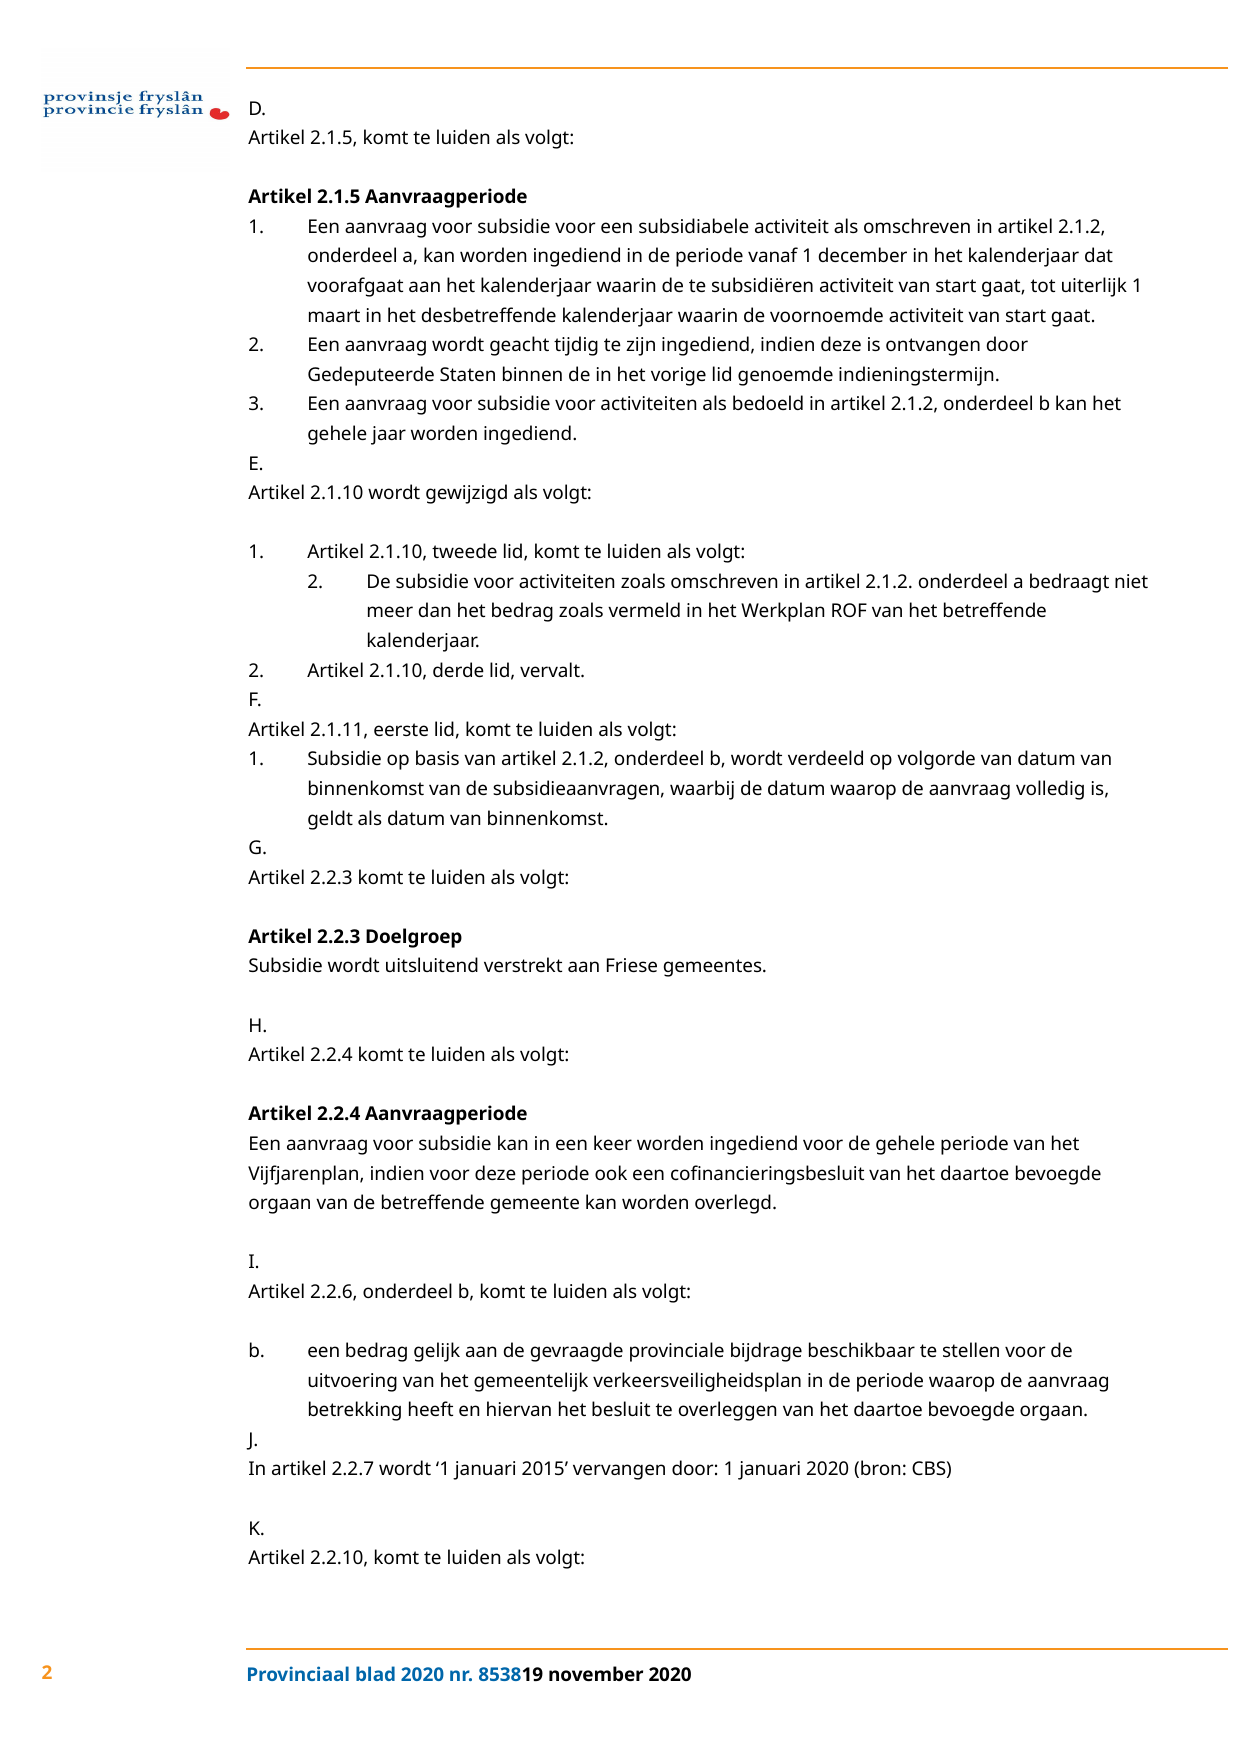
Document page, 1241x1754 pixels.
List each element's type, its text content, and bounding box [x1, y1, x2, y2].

text Artikel 2.2.3 komt te luiden als volgt: [248, 864, 1152, 890]
text Artikel 2.1.5 Aanvraagperiode [248, 183, 1152, 209]
text Artikel 2.1.5, komt te luiden als volgt: [248, 124, 1152, 150]
text K. [248, 1515, 1152, 1541]
text D. [248, 95, 1152, 121]
list Subsidie op basis van artikel 2.1.2, onderdeel b, wordt verdeeld op volgorde van datum van binnenkomst van de subsidieaanvragen, waarbij de datum waarop de aanvraag volledig is, geldt als datum van binnenkomst. [248, 746, 1152, 831]
text Artikel 2.1.11, eerste lid, komt te luiden als volgt: [248, 716, 1152, 742]
list Artikel 2.1.10, tweede lid, komt te luiden als volgt: [248, 538, 1152, 564]
text In artikel 2.2.7 wordt ‘1 januari 2015’ vervangen door: 1 januari 2020 (bron: CBS) [248, 1456, 1152, 1481]
text G. [248, 834, 1152, 860]
picture [41, 47, 231, 172]
text Artikel 2.1.10 wordt gewijzigd als volgt: [248, 479, 1152, 505]
list Een aanvraag voor subsidie voor een subsidiabele activiteit als omschreven in artikel 2.1.2, onderdeel a, kan worden ingediend in de periode vanaf 1 december in het kalenderjaar dat voorafgaat aan het kalenderjaar waarin de te subsidiëren activiteit van start gaat, tot uiterlijk 1 maart in het desbetreffende kalenderjaar waarin de voornoemde activiteit van start gaat. [248, 213, 1152, 328]
text J. [248, 1426, 1152, 1452]
text E. [248, 450, 1152, 476]
text Artikel 2.2.4 komt te luiden als volgt: [248, 1041, 1152, 1067]
list Een aanvraag wordt geacht tijdig te zijn ingediend, indien deze is ontvangen door Gedeputeerde Staten binnen de in het vorige lid genoemde indieningstermijn. [248, 331, 1152, 387]
text I. [248, 1248, 1152, 1274]
text H. [248, 1012, 1152, 1038]
text Een aanvraag voor subsidie kan in een keer worden ingediend voor de gehele periode van het Vijfjarenplan, indien voor deze periode ook een cofinancieringsbesluit van het daartoe bevoegde orgaan van de betreffende gemeente kan worden overlegd. [248, 1130, 1152, 1215]
text Artikel 2.2.10, komt te luiden als volgt: [248, 1544, 1152, 1570]
list een bedrag gelijk aan de gevraagde provinciale bijdrage beschikbaar te stellen voor de uitvoering van het gemeentelijk verkeersveiligheidsplan in de periode waarop de aanvraag betrekking heeft en hiervan het besluit te overleggen van het daartoe bevoegde orgaan. [248, 1337, 1152, 1422]
list Artikel 2.1.10, derde lid, vervalt. [248, 657, 1152, 683]
text Artikel 2.2.4 Aanvraagperiode [248, 1101, 1152, 1126]
list Een aanvraag voor subsidie voor activiteiten als bedoeld in artikel 2.1.2, onderdeel b kan het gehele jaar worden ingediend. [248, 391, 1152, 446]
text Artikel 2.2.3 Doelgroep [248, 923, 1152, 949]
text Subsidie wordt uitsluitend verstrekt aan Friese gemeentes. [248, 953, 1152, 978]
text Artikel 2.2.6, onderdeel b, komt te luiden als volgt: [248, 1278, 1152, 1304]
list De subsidie voor activiteiten zoals omschreven in artikel 2.1.2. onderdeel a bedraagt niet meer dan het bedrag zoals vermeld in het Werkplan ROF van het betreffende kalenderjaar. [307, 568, 1152, 653]
text F. [248, 686, 1152, 712]
